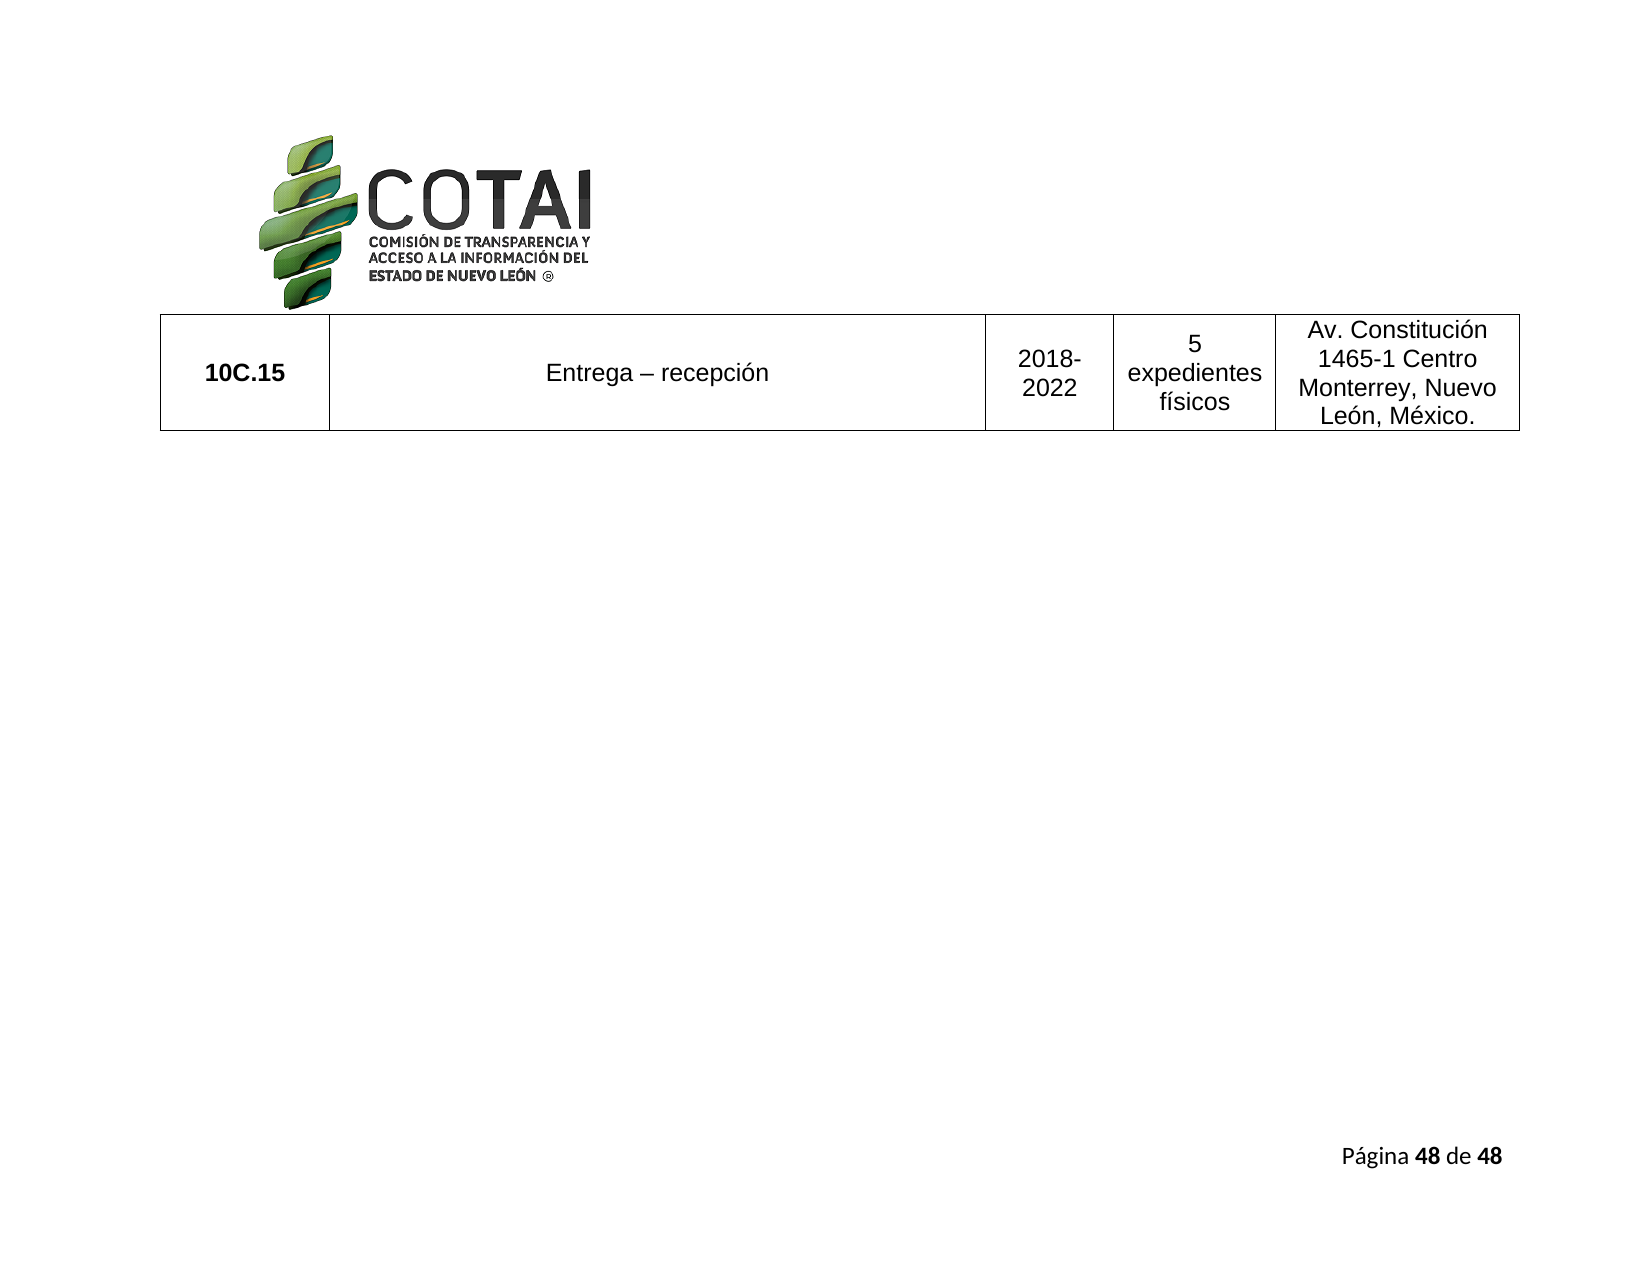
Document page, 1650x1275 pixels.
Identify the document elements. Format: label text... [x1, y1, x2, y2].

table_cell 5 expedientes físicos [1114, 315, 1275, 430]
table_cell Entrega – recepción [330, 315, 985, 430]
table_cell 10C.15 [161, 315, 329, 430]
table_cell Av. Constitución 1465-1 Centro Monterrey, Nuevo León, México. [1276, 315, 1519, 430]
table_cell 2018-2022 [986, 315, 1113, 430]
